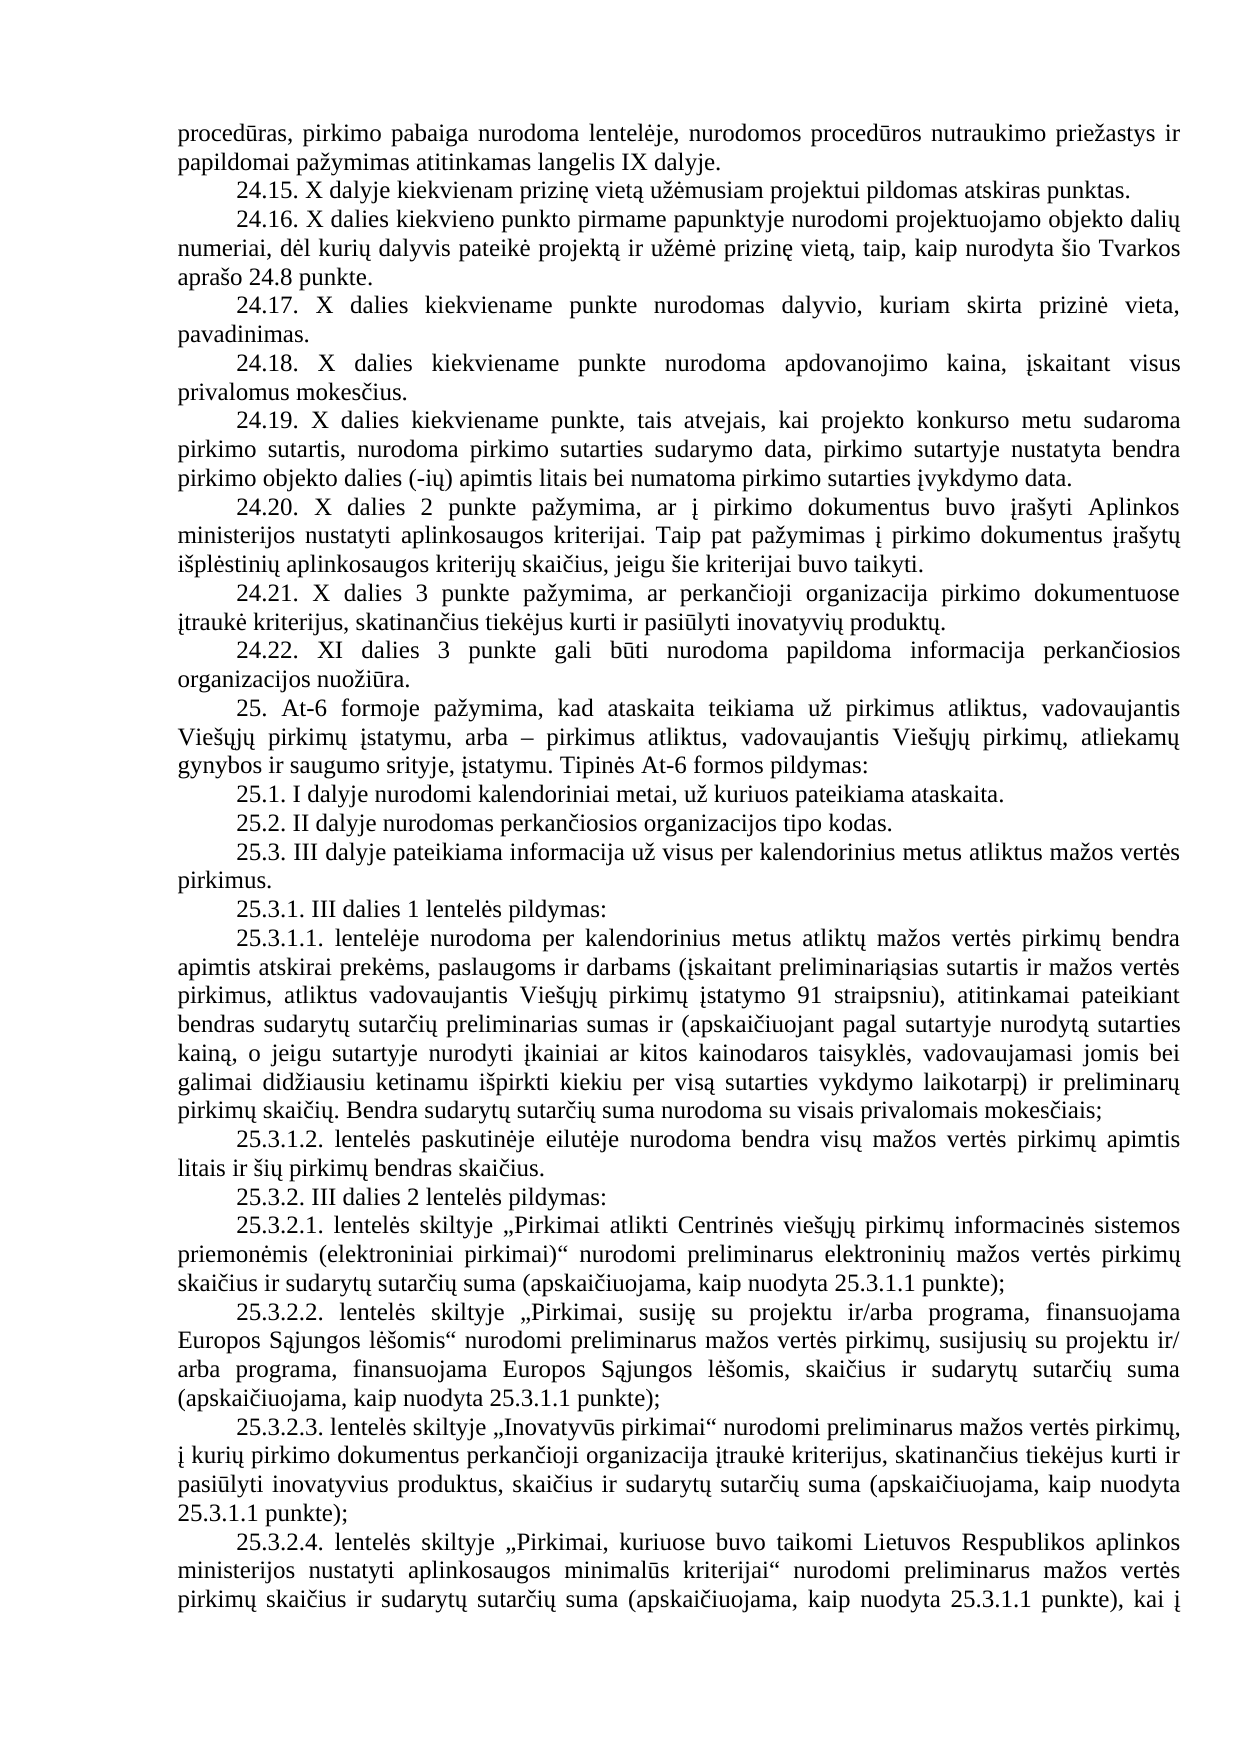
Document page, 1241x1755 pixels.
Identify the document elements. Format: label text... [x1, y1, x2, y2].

text 25.3.2.4. lentelės skiltyje „Pirkimai, kuriuose buvo taikomi Lietuvos Respublikos aplinkos ministerijos nustatyti aplinkosaugos minimalūs kriterijai“ nurodomi preliminarus mažos vertės pirkimų skaičius ir sudarytų sutarčių suma (apskaičiuojama, kaip nuodyta 25.3.1.1 punkte), kai į [177, 1527, 1181, 1613]
text 25.3. III dalyje pateikiama informacija už visus per kalendorinius metus atliktus mažos vertės pirkimus. [177, 837, 1181, 894]
text procedūras, pirkimo pabaiga nurodoma lentelėje, nurodomos procedūros nutraukimo priežastys ir papildomai pažymimas atitinkamas langelis IX dalyje. [177, 118, 1181, 176]
text 25.3.2.1. lentelės skiltyje „Pirkimai atlikti Centrinės viešųjų pirkimų informacinės sistemos priemonėmis (elektroniniai pirkimai)“ nurodomi preliminarus elektroninių mažos vertės pirkimų skaičius ir sudarytų sutarčių suma (apskaičiuojama, kaip nuodyta 25.3.1.1 punkte); [177, 1211, 1181, 1297]
text 25.2. II dalyje nurodomas perkančiosios organizacijos tipo kodas. [177, 808, 1181, 837]
text 24.16. X dalies kiekvieno punkto pirmame papunktyje nurodomi projektuojamo objekto dalių numeriai, dėl kurių dalyvis pateikė projektą ir užėmė prizinę vietą, taip, kaip nurodyta šio Tvarkos aprašo 24.8 punkte. [177, 204, 1181, 291]
text 24.21. X dalies 3 punkte pažymima, ar perkančioji organizacija pirkimo dokumentuose įtraukė kriterijus, skatinančius tiekėjus kurti ir pasiūlyti inovatyvių produktų. [177, 578, 1181, 636]
text 24.18. X dalies kiekviename punkte nurodoma apdovanojimo kaina, įskaitant visus privalomus mokesčius. [177, 348, 1181, 406]
text 25.3.1.1. lentelėje nurodoma per kalendorinius metus atliktų mažos vertės pirkimų bendra apimtis atskirai prekėms, paslaugoms ir darbams (įskaitant preliminariąsias sutartis ir mažos vertės pirkimus, atliktus vadovaujantis Viešųjų pirkimų įstatymo 91 straipsniu), atitinkamai pateikiant bendras sudarytų sutarčių preliminarias sumas ir (apskaičiuojant pagal sutartyje nurodytą sutarties kainą, o jeigu sutartyje nurodyti įkainiai ar kitos kainodaros taisyklės, vadovaujamasi jomis bei galimai didžiausiu ketinamu išpirkti kiekiu per visą sutarties vykdymo laikotarpį) ir preliminarų pirkimų skaičių. Bendra sudarytų sutarčių suma nurodoma su visais privalomais mokesčiais; [177, 923, 1181, 1124]
text 24.15. X dalyje kiekvienam prizinę vietą užėmusiam projektui pildomas atskiras punktas. [177, 176, 1181, 204]
text 24.20. X dalies 2 punkte pažymima, ar į pirkimo dokumentus buvo įrašyti Aplinkos ministerijos nustatyti aplinkosaugos kriterijai. Taip pat pažymimas į pirkimo dokumentus įrašytų išplėstinių aplinkosaugos kriterijų skaičius, jeigu šie kriterijai buvo taikyti. [177, 492, 1181, 578]
text 24.22. XI dalies 3 punkte gali būti nurodoma papildoma informacija perkančiosios organizacijos nuožiūra. [177, 636, 1181, 693]
text 25.3.2.2. lentelės skiltyje „Pirkimai, susiję su projektu ir/arba programa, finansuojama Europos Sąjungos lėšomis“ nurodomi preliminarus mažos vertės pirkimų, susijusių su projektu ir/ arba programa, finansuojama Europos Sąjungos lėšomis, skaičius ir sudarytų sutarčių suma (apskaičiuojama, kaip nuodyta 25.3.1.1 punkte); [177, 1297, 1181, 1412]
text 25.3.1.2. lentelės paskutinėje eilutėje nurodoma bendra visų mažos vertės pirkimų apimtis litais ir šių pirkimų bendras skaičius. [177, 1124, 1181, 1182]
text 25.3.2. III dalies 2 lentelės pildymas: [177, 1182, 1181, 1211]
text 24.17. X dalies kiekviename punkte nurodomas dalyvio, kuriam skirta prizinė vieta, pavadinimas. [177, 291, 1181, 348]
text 25.3.1. III dalies 1 lentelės pildymas: [177, 894, 1181, 923]
text 25.1. I dalyje nurodomi kalendoriniai metai, už kuriuos pateikiama ataskaita. [177, 779, 1181, 808]
text 25. At-6 formoje pažymima, kad ataskaita teikiama už pirkimus atliktus, vadovaujantis Viešųjų pirkimų įstatymu, arba – pirkimus atliktus, vadovaujantis Viešųjų pirkimų, atliekamų gynybos ir saugumo srityje, įstatymu. Tipinės At-6 formos pildymas: [177, 693, 1181, 779]
text 24.19. X dalies kiekviename punkte, tais atvejais, kai projekto konkurso metu sudaroma pirkimo sutartis, nurodoma pirkimo sutarties sudarymo data, pirkimo sutartyje nustatyta bendra pirkimo objekto dalies (-ių) apimtis litais bei numatoma pirkimo sutarties įvykdymo data. [177, 406, 1181, 492]
text 25.3.2.3. lentelės skiltyje „Inovatyvūs pirkimai“ nurodomi preliminarus mažos vertės pirkimų, į kurių pirkimo dokumentus perkančioji organizacija įtraukė kriterijus, skatinančius tiekėjus kurti ir pasiūlyti inovatyvius produktus, skaičius ir sudarytų sutarčių suma (apskaičiuojama, kaip nuodyta 25.3.1.1 punkte); [177, 1412, 1181, 1527]
